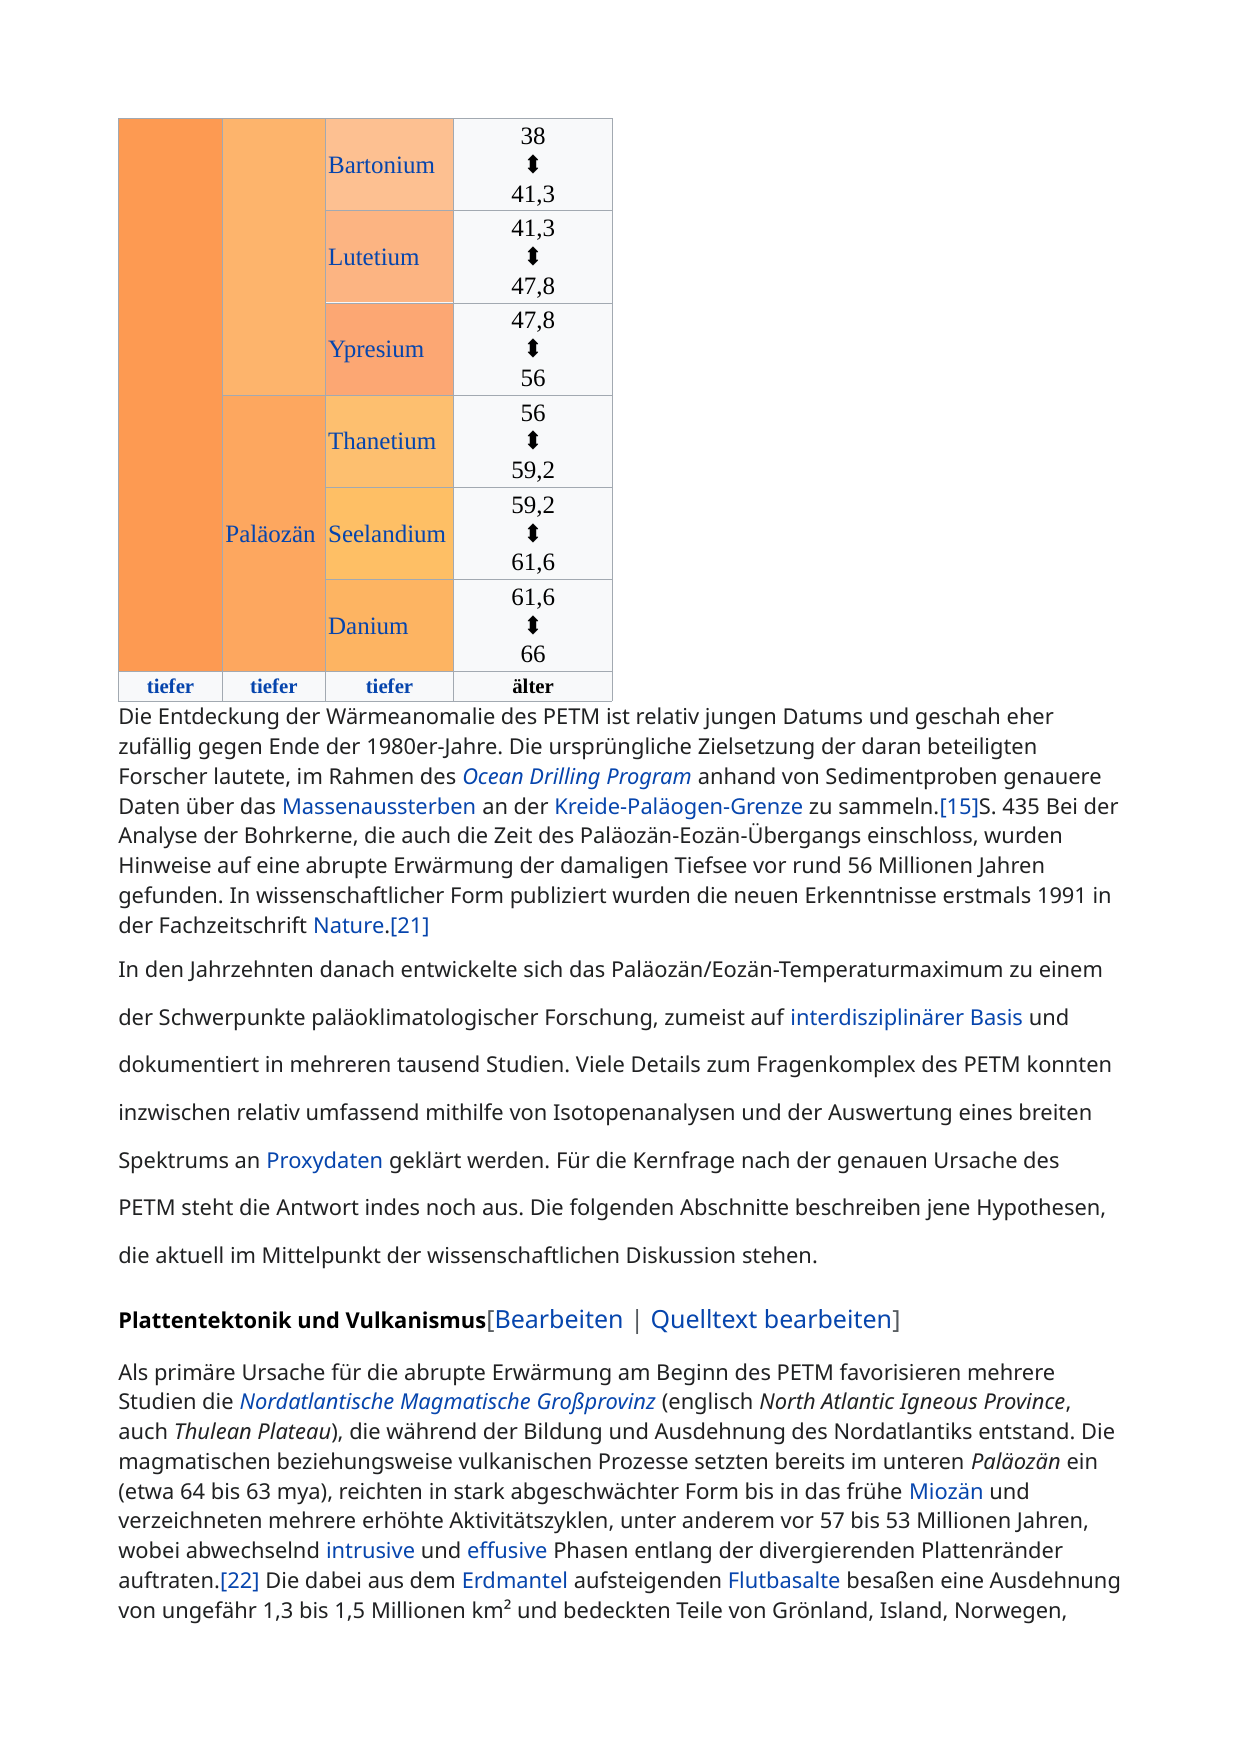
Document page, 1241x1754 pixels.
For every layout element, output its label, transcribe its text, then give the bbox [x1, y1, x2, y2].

table_cell Ypresium [326, 304, 453, 395]
table_cell Lutetium [326, 211, 453, 302]
subtitle Plattentektonik und Vulkanismus[Bearbeiten | Quelltext bearbeiten] [118, 1302, 1122, 1336]
text Die Entdeckung der Wärmeanomalie des PETM ist relativ jungen Datums und geschah eher zufällig gegen Ende der 1980er-Jahre. Die ursprüngliche Zielsetzung der daran beteiligten Forscher lautete, im Rahmen des Ocean Drilling Program anhand von Sedimentproben genauere Daten über das Massenaussterben an der Kreide-Paläogen-Grenze zu sammeln.[15]S. 435 Bei der Analyse der Bohrkerne, die auch die Zeit des Paläozän-Eozän-Übergangs einschloss, wurden Hinweise auf eine abrupte Erwärmung der damaligen Tiefsee vor rund 56 Millionen Jahren gefunden. In wissenschaftlicher Form publiziert wurden die neuen Erkenntnisse erstmals 1991 in der Fachzeitschrift Nature.[21] [118, 701, 1122, 940]
table_cell 56 ⬍ 59,2 [454, 396, 612, 487]
table_cell 61,6 ⬍ 66 [454, 580, 612, 671]
table_cell 38 ⬍ 41,3 [454, 119, 612, 210]
text Als primäre Ursache für die abrupte Erwärmung am Beginn des PETM favorisieren mehrere Studien die Nordatlantische Magmatische Großprovinz (englisch North Atlantic Igneous Province, auch Thulean Plateau), die während der Bildung und Ausdehnung des Nordatlantiks entstand. Die magmatischen beziehungsweise vulkanischen Prozesse setzten bereits im unteren Paläozän ein (etwa 64 bis 63 mya), reichten in stark abgeschwächter Form bis in das frühe Miozän und verzeichneten mehrere erhöhte Aktivitätszyklen, unter anderem vor 57 bis 53 Millionen Jahren, wobei abwechselnd intrusive und effusive Phasen entlang der divergierenden Plattenränder auftraten.[22] Die dabei aus dem Erdmantel aufsteigenden Flutbasalte besaßen eine Ausdehnung von ungefähr 1,3 bis 1,5 Millionen km² und bedeckten Teile von Grönland, Island, Norwegen, [118, 1357, 1122, 1625]
table_cell [119, 119, 222, 671]
table_cell Paläozän [223, 396, 325, 671]
table_cell [223, 119, 325, 395]
text In den Jahrzehnten danach entwickelte sich das Paläozän/Eozän-Temperaturmaximum zu einem der Schwerpunkte paläoklimatologischer Forschung, zumeist auf interdisziplinärer Basis und dokumentiert in mehreren tausend Studien. Viele Details zum Fragenkomplex des PETM konnten inzwischen relativ umfassend mithilfe von Isotopenanalysen und der Auswertung eines breiten Spektrums an Proxydaten geklärt werden. Für die Kernfrage nach der genauen Ursache des PETM steht die Antwort indes noch aus. Die folgenden Abschnitte beschreiben jene Hypothesen, die aktuell im Mittelpunkt der wissenschaftlichen Diskussion stehen. [118, 954, 1122, 1270]
table_cell tiefer [326, 672, 453, 701]
table_cell tiefer [119, 672, 222, 701]
table_cell 47,8 ⬍ 56 [454, 304, 612, 395]
table_cell 41,3 ⬍ 47,8 [454, 211, 612, 302]
table_cell 59,2 ⬍ 61,6 [454, 488, 612, 579]
table_cell Seelandium [326, 488, 453, 579]
table_cell tiefer [223, 672, 325, 701]
table_cell Bartonium [326, 119, 453, 210]
table_cell älter [454, 672, 612, 701]
table_cell Thanetium [326, 396, 453, 487]
table_cell Danium [326, 580, 453, 671]
